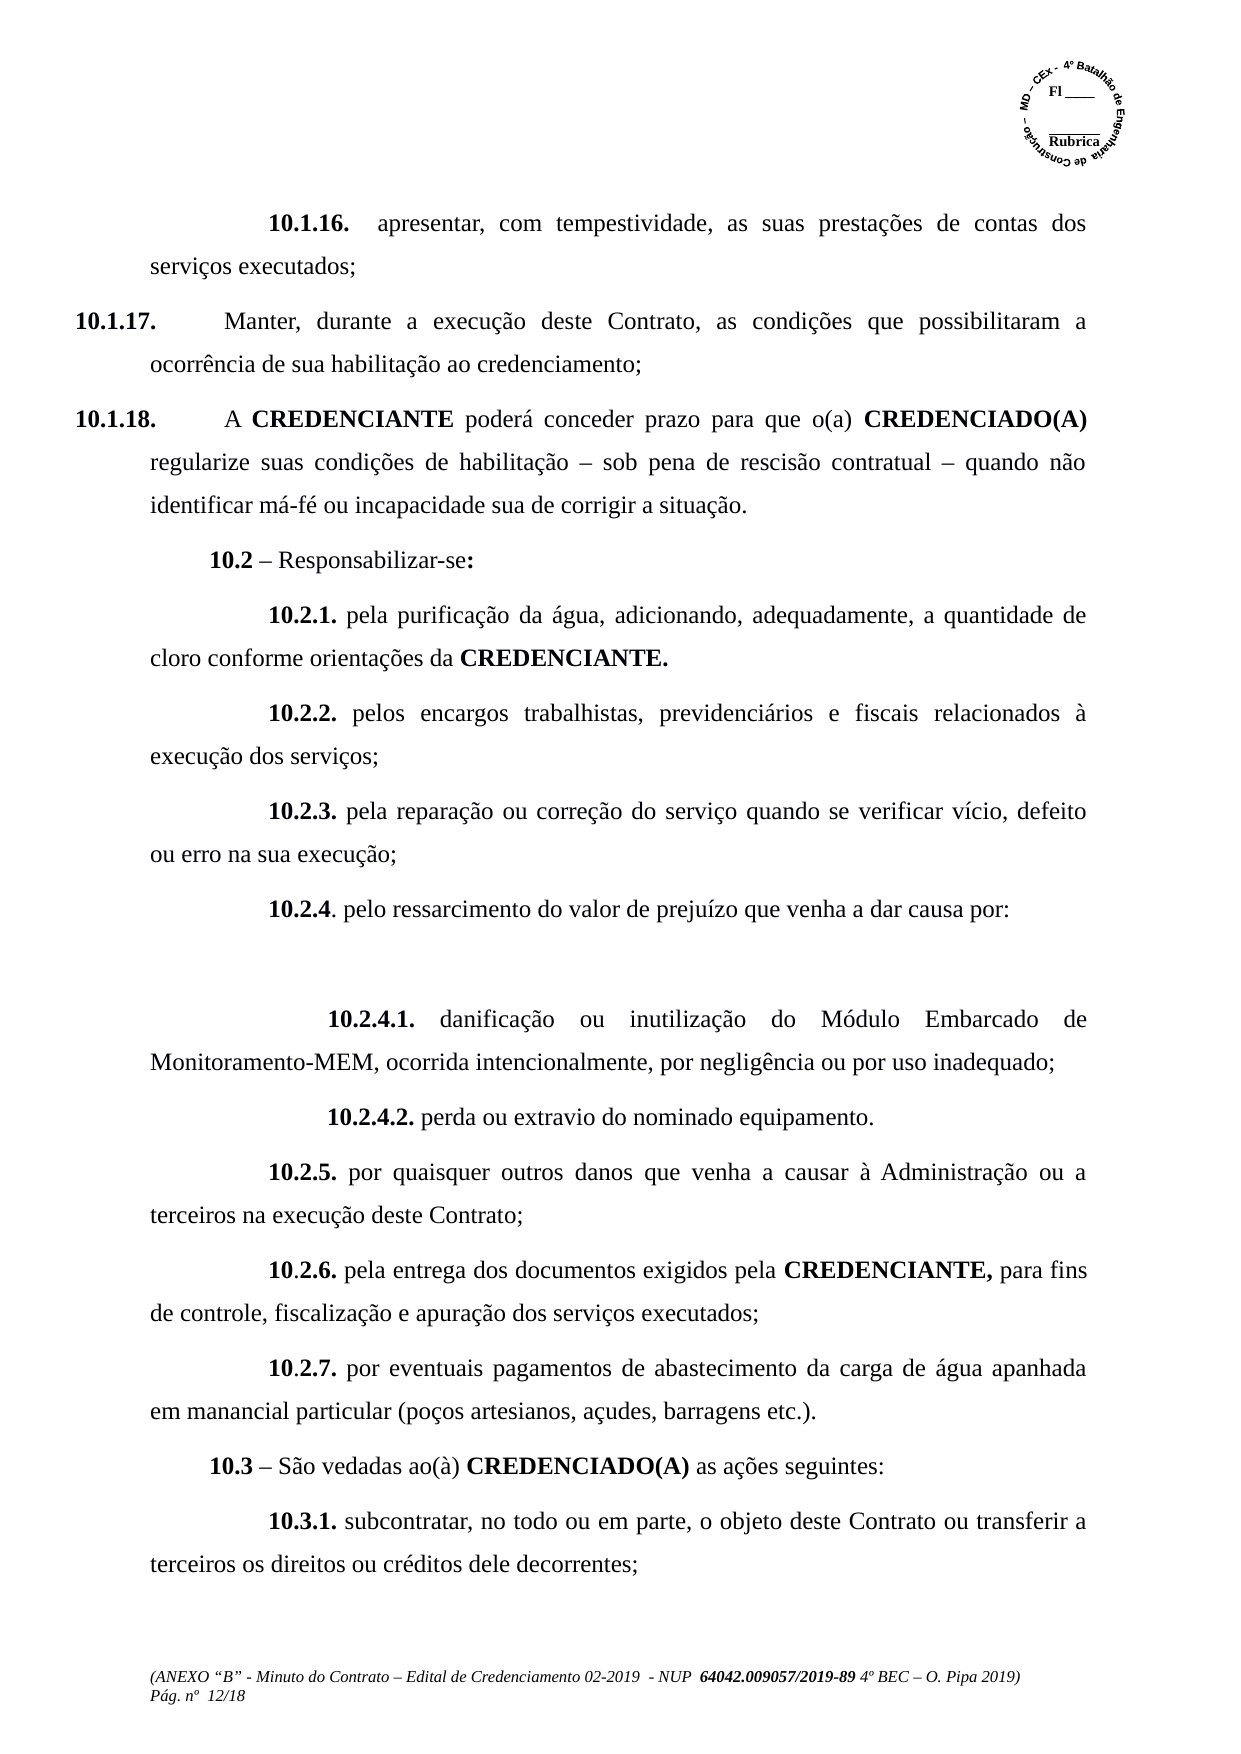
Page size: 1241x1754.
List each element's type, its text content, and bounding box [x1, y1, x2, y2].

text 10.2.3. pela reparação ou correção do serviço quando se verificar vício, defeito ou erro na sua execução; [150, 796, 1087, 868]
text 10.2.4.2. perda ou extravio do nominado equipamento. [327, 1102, 1087, 1131]
list Manter, durante a execução deste Contrato, as condições que possibilitaram a ocorrência de sua habilitação ao credenciamento; [75, 306, 1087, 378]
text 10.2.4.1. danificação ou inutilização do Módulo Embarcado de Monitoramento-MEM, ocorrida intencionalmente, por negligência ou por uso inadequado; [150, 1004, 1087, 1076]
text 10.3 – São vedadas ao(à) CREDENCIADO(A) as ações seguintes: [150, 1451, 1087, 1480]
list A CREDENCIANTE poderá conceder prazo para que o(a) CREDENCIADO(A) regularize suas condições de habilitação – sob pena de rescisão contratual – quando não identificar má-fé ou incapacidade sua de corrigir a situação. [75, 404, 1087, 519]
text 10.3.1. subcontratar, no todo ou em parte, o objeto deste Contrato ou transferir a terceiros os direitos ou créditos dele decorrentes; [150, 1506, 1087, 1578]
text 10.2.1. pela purificação da água, adicionando, adequadamente, a quantidade de cloro conforme orientações da CREDENCIANTE. [150, 600, 1087, 672]
text 10.2 – Responsabilizar-se: [150, 545, 1087, 574]
text 10.2.4. pelo ressarcimento do valor de prejuízo que venha a dar causa por: [150, 894, 1087, 923]
text 10.2.5. por quaisquer outros danos que venha a causar à Administração ou a terceiros na execução deste Contrato; [150, 1157, 1087, 1229]
text 10.2.7. por eventuais pagamentos de abastecimento da carga de água apanhada em manancial particular (poços artesianos, açudes, barragens etc.). [150, 1353, 1087, 1425]
text 10.2.6. pela entrega dos documentos exigidos pela CREDENCIANTE, para fins de controle, fiscalização e apuração dos serviços executados; [150, 1255, 1087, 1327]
text 10.1.16. apresentar, com tempestividade, as suas prestações de contas dos serviços executados; [150, 208, 1087, 280]
text 10.2.2. pelos encargos trabalhistas, previdenciários e fiscais relacionados à execução dos serviços; [150, 698, 1087, 770]
